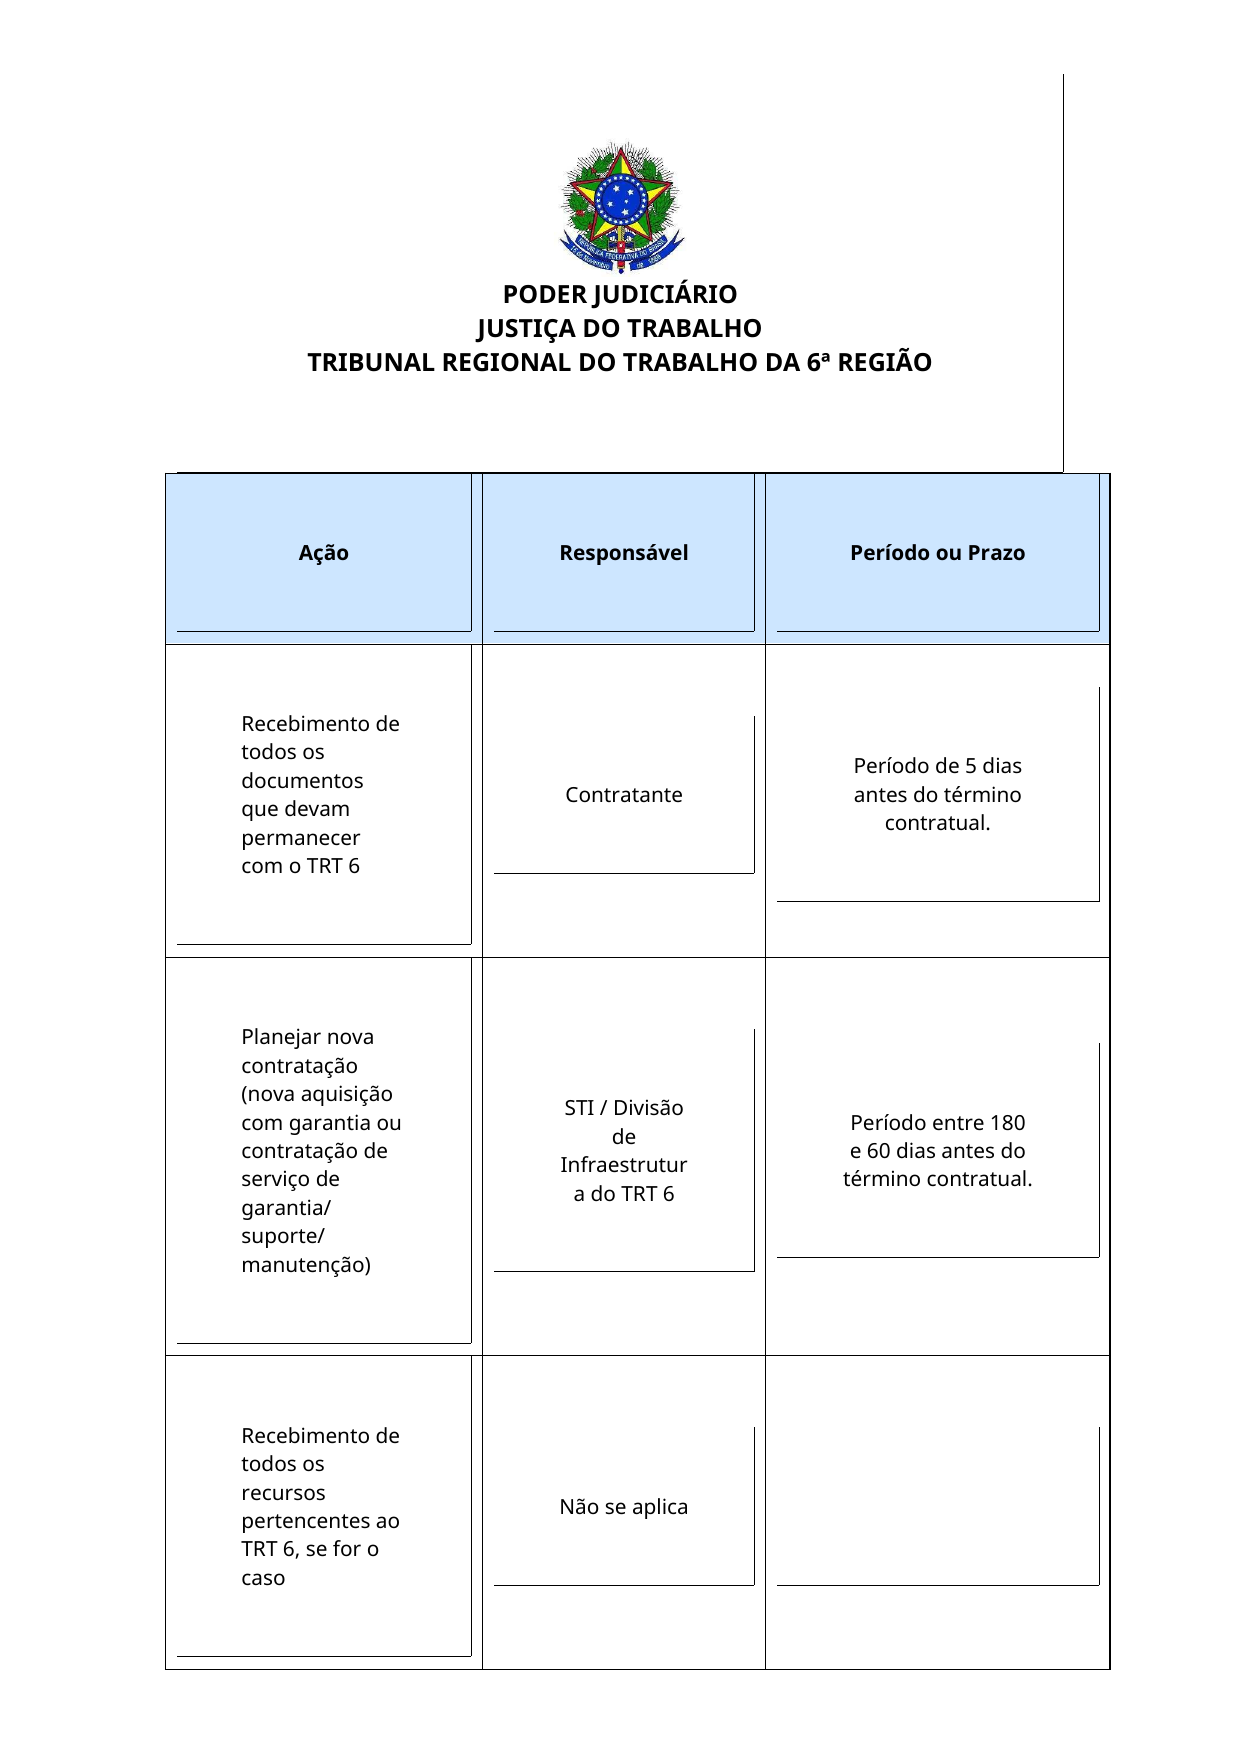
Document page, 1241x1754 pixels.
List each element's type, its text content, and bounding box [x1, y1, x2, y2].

table_cell Contratante [483, 645, 765, 957]
table_cell [766, 1356, 1109, 1668]
table_cell Período ou Prazo [766, 474, 1109, 643]
table_cell Período de 5 dias antes do término contratual. [766, 645, 1109, 957]
table_cell Período entre 180 e 60 dias antes do término contratual. [766, 958, 1109, 1355]
table_cell Ação [166, 474, 482, 643]
table_cell Planejar nova contratação (nova aquisição com garantia ou contratação de serviço de garantia/ suporte/ manutenção) [166, 958, 482, 1355]
table_cell Recebimento de todos os documentos que devam permanecer com o TRT 6 [166, 645, 482, 957]
table_cell Recebimento de todos os recursos pertencentes ao TRT 6, se for o caso [166, 1356, 482, 1668]
table_cell STI / Divisão de Infraestrutura do TRT 6 [483, 958, 765, 1355]
table_cell Responsável [483, 474, 765, 643]
table_cell Não se aplica [483, 1356, 765, 1668]
